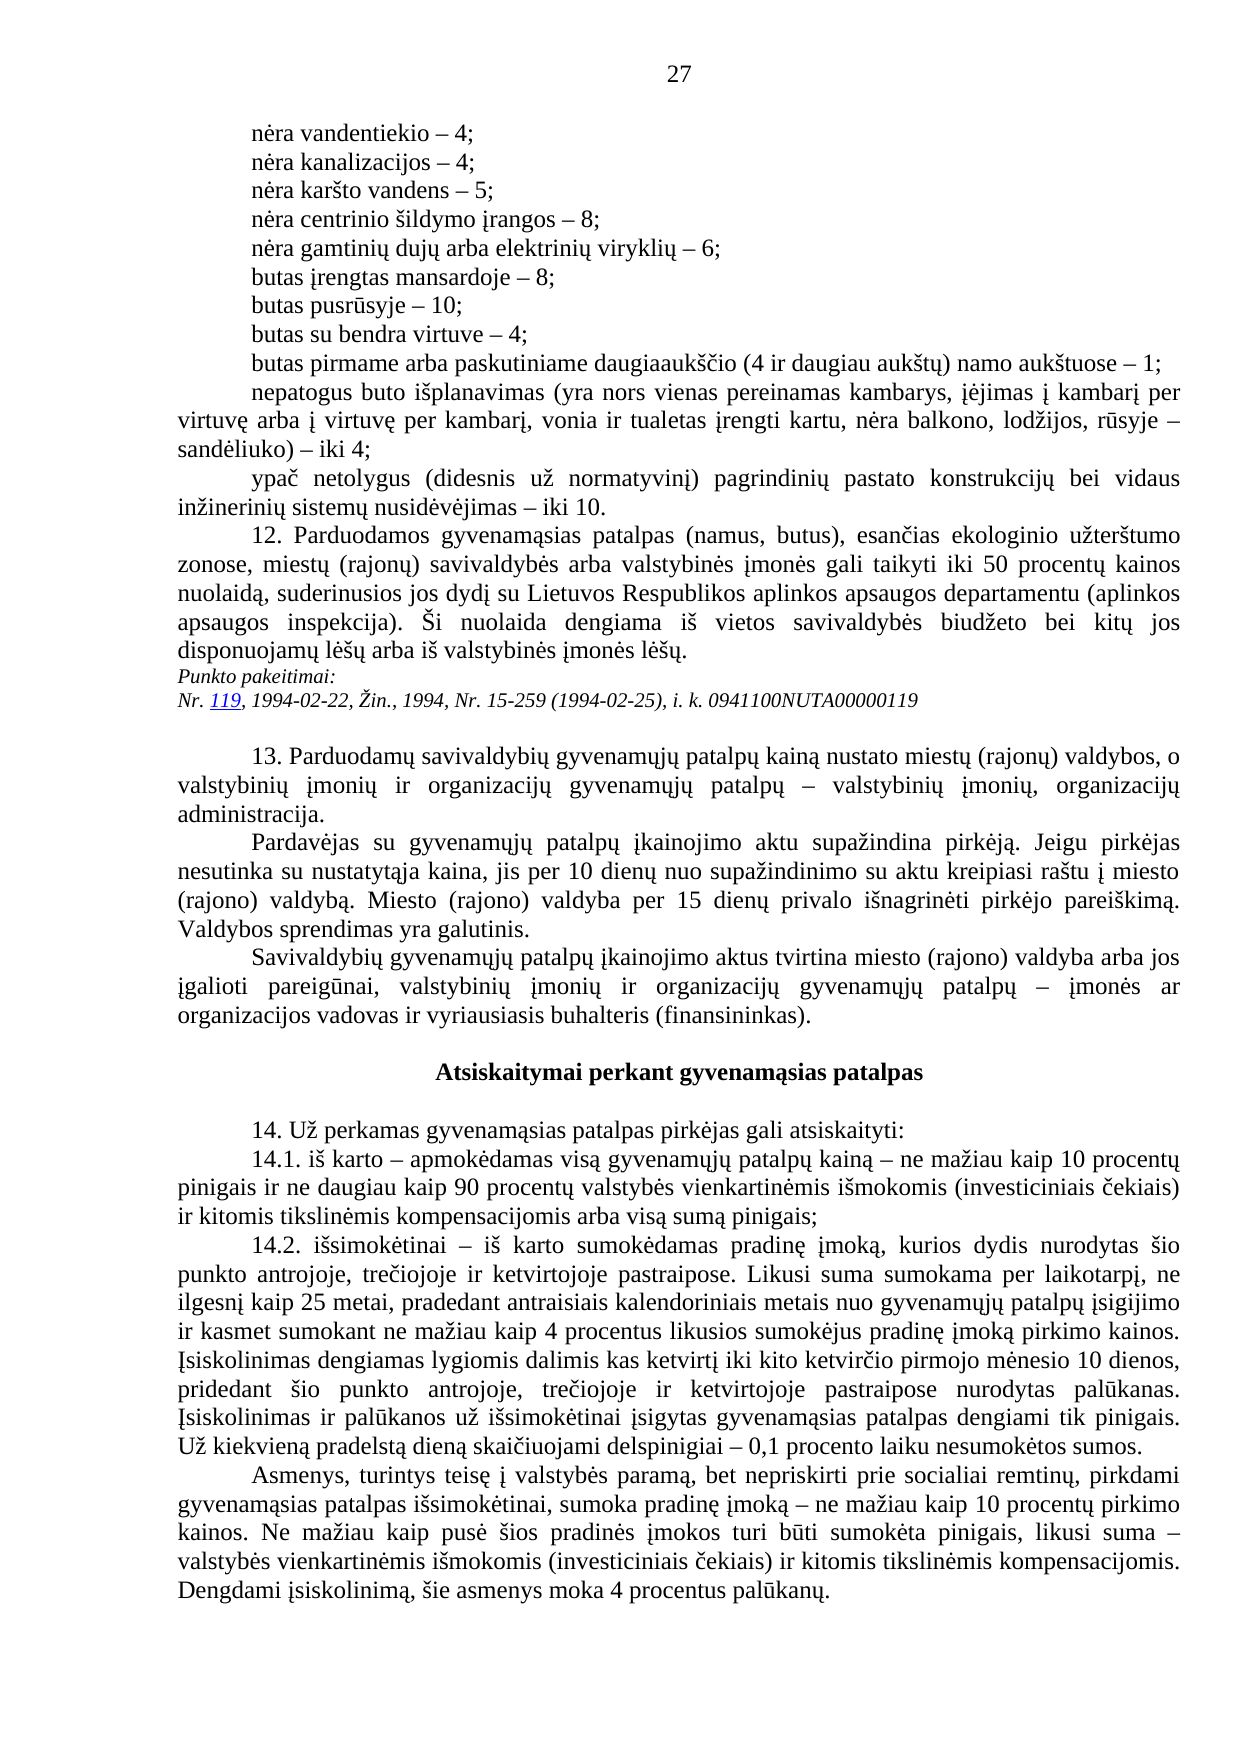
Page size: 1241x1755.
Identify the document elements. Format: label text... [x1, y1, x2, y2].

text butas pusrūsyje – 10; [177, 291, 1181, 319]
text nėra gamtinių dujų arba elektrinių viryklių – 6; [177, 233, 1181, 262]
text 13. Parduodamų savivaldybių gyvenamųjų patalpų kainą nustato miestų (rajonų) valdybos, o valstybinių įmonių ir organizacijų gyvenamųjų patalpų – valstybinių įmonių, organizacijų administracija. [177, 741, 1181, 827]
text 14. Už perkamas gyvenamąsias patalpas pirkėjas gali atsiskaityti: [177, 1115, 1181, 1144]
text Atsiskaitymai perkant gyvenamąsias patalpas [177, 1057, 1181, 1086]
text butas pirmame arba paskutiniame daugiaaukščio (4 ir daugiau aukštų) namo aukštuose – 1; [177, 348, 1181, 377]
text Punkto pakeitimai: [177, 664, 1181, 688]
text 14.1. iš karto – apmokėdamas visą gyvenamųjų patalpų kainą – ne mažiau kaip 10 procentų pinigais ir ne daugiau kaip 90 procentų valstybės vienkartinėmis išmokomis (investiciniais čekiais) ir kitomis tikslinėmis kompensacijomis arba visą sumą pinigais; [177, 1144, 1181, 1230]
text Pardavėjas su gyvenamųjų patalpų įkainojimo aktu supažindina pirkėją. Jeigu pirkėjas nesutinka su nustatytąja kaina, jis per 10 dienų nuo supažindinimo su aktu kreipiasi raštu į miesto (rajono) valdybą. Miesto (rajono) valdyba per 15 dienų privalo išnagrinėti pirkėjo pareiškimą. Valdybos sprendimas yra galutinis. [177, 827, 1181, 942]
text 14.2. išsimokėtinai – iš karto sumokėdamas pradinę įmoką, kurios dydis nurodytas šio punkto antrojoje, trečiojoje ir ketvirtojoje pastraipose. Likusi suma sumokama per laikotarpį, ne ilgesnį kaip 25 metai, pradedant antraisiais kalendoriniais metais nuo gyvenamųjų patalpų įsigijimo ir kasmet sumokant ne mažiau kaip 4 procentus likusios sumokėjus pradinę įmoką pirkimo kainos. Įsiskolinimas dengiamas lygiomis dalimis kas ketvirtį iki kito ketvirčio pirmojo mėnesio 10 dienos, pridedant šio punkto antrojoje, trečiojoje ir ketvirtojoje pastraipose nurodytas palūkanas. Įsiskolinimas ir palūkanos už išsimokėtinai įsigytas gyvenamąsias patalpas dengiami tik pinigais. Už kiekvieną pradelstą dieną skaičiuojami delspinigiai – 0,1 procento laiku nesumokėtos sumos. [177, 1230, 1181, 1460]
text Asmenys, turintys teisę į valstybės paramą, bet nepriskirti prie socialiai remtinų, pirkdami gyvenamąsias patalpas išsimokėtinai, sumoka pradinę įmoką – ne mažiau kaip 10 procentų pirkimo kainos. Ne mažiau kaip pusė šios pradinės įmokos turi būti sumokėta pinigais, likusi suma – valstybės vienkartinėmis išmokomis (investiciniais čekiais) ir kitomis tikslinėmis kompensacijomis. Dengdami įsiskolinimą, šie asmenys moka 4 procentus palūkanų. [177, 1460, 1181, 1604]
text butas įrengtas mansardoje – 8; [177, 262, 1181, 291]
text Nr. 119, 1994-02-22, Žin., 1994, Nr. 15-259 (1994-02-25), i. k. 0941100NUTA00000119 [177, 688, 1181, 712]
text butas su bendra virtuve – 4; [177, 319, 1181, 348]
text nėra vandentiekio – 4; [177, 118, 1181, 147]
text nėra karšto vandens – 5; [177, 176, 1181, 204]
text 12. Parduodamos gyvenamąsias patalpas (namus, butus), esančias ekologinio užterštumo zonose, miestų (rajonų) savivaldybės arba valstybinės įmonės gali taikyti iki 50 procentų kainos nuolaidą, suderinusios jos dydį su Lietuvos Respublikos aplinkos apsaugos departamentu (aplinkos apsaugos inspekcija). Ši nuolaida dengiama iš vietos savivaldybės biudžeto bei kitų jos disponuojamų lėšų arba iš valstybinės įmonės lėšų. [177, 521, 1181, 664]
text nėra centrinio šildymo įrangos – 8; [177, 204, 1181, 233]
text Savivaldybių gyvenamųjų patalpų įkainojimo aktus tvirtina miesto (rajono) valdyba arba jos įgalioti pareigūnai, valstybinių įmonių ir organizacijų gyvenamųjų patalpų – įmonės ar organizacijos vadovas ir vyriausiasis buhalteris (finansininkas). [177, 942, 1181, 1029]
text nepatogus buto išplanavimas (yra nors vienas pereinamas kambarys, įėjimas į kambarį per virtuvę arba į virtuvę per kambarį, vonia ir tualetas įrengti kartu, nėra balkono, lodžijos, rūsyje – sandėliuko) – iki 4; [177, 377, 1181, 463]
text nėra kanalizacijos – 4; [177, 147, 1181, 176]
text ypač netolygus (didesnis už normatyvinį) pagrindinių pastato konstrukcijų bei vidaus inžinerinių sistemų nusidėvėjimas – iki 10. [177, 463, 1181, 521]
